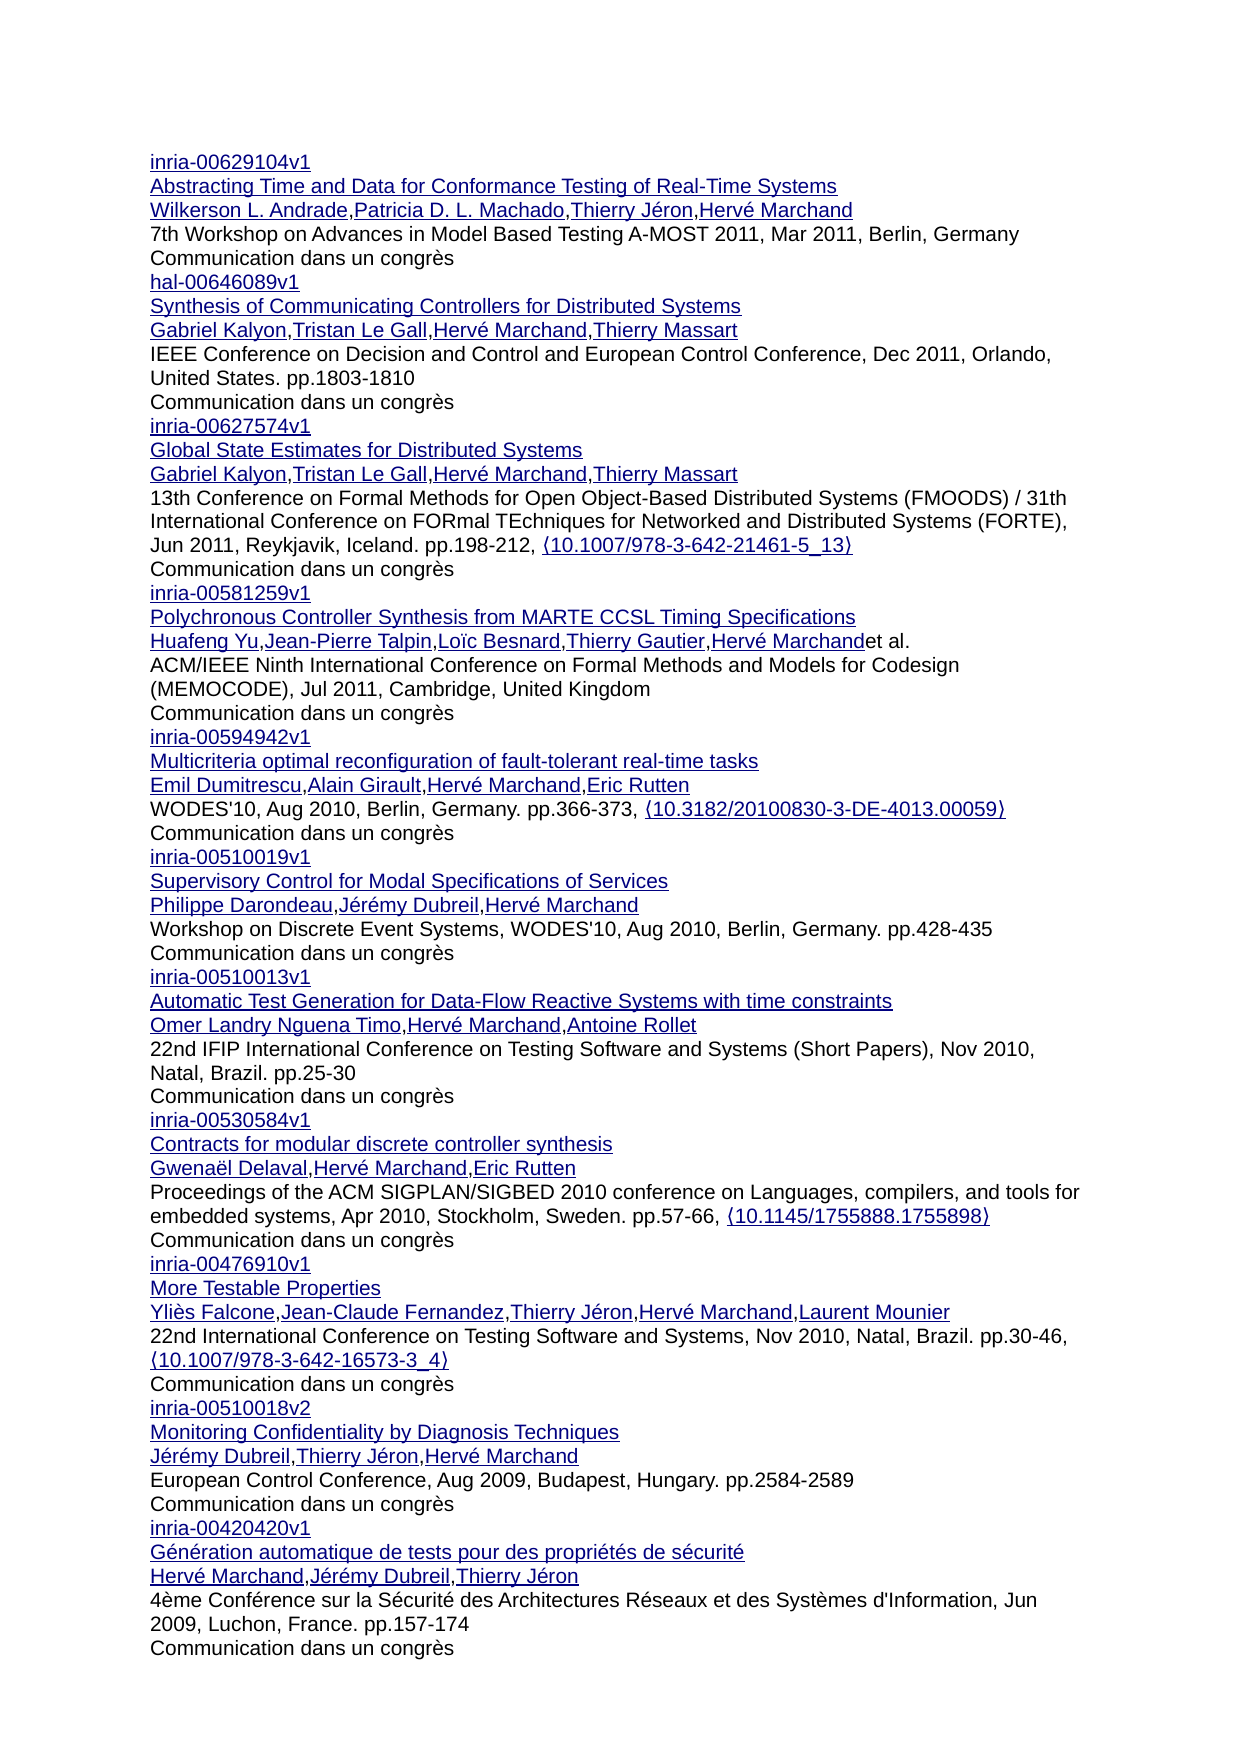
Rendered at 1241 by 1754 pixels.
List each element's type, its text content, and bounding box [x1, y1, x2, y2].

table_cell Contracts for modular discrete controller synthesis Gwenaël Delaval,Hervé Marchand,Eric Rutten Proceedings of the ACM SIGPLAN/SIGBED 2010 conference on Languages, compilers, and tools for embedded systems, Apr 2010, Stockholm, Sweden. pp.57-66, ⟨10.1145/1755888.1755898⟩ Communication dans un congrès inria-00476910v1 [150, 1132, 1090, 1276]
table_cell Polychronous Controller Synthesis from MARTE CCSL Timing Speciﬁcations Huafeng Yu,Jean-Pierre Talpin,Loïc Besnard,Thierry Gautier,Hervé Marchandet al. ACM/IEEE Ninth International Conference on Formal Methods and Models for Codesign (MEMOCODE), Jul 2011, Cambridge, United Kingdom Communication dans un congrès inria-00594942v1 [150, 605, 1090, 749]
table_cell Abstracting Time and Data for Conformance Testing of Real-Time Systems Wilkerson L. Andrade,Patricia D. L. Machado,Thierry Jéron,Hervé Marchand 7th Workshop on Advances in Model Based Testing A-MOST 2011, Mar 2011, Berlin, Germany Communication dans un congrès hal-00646089v1 [150, 174, 1090, 294]
table_cell More Testable Properties Yliès Falcone,Jean-Claude Fernandez,Thierry Jéron,Hervé Marchand,Laurent Mounier 22nd International Conference on Testing Software and Systems, Nov 2010, Natal, Brazil. pp.30-46, ⟨10.1007/978-3-642-16573-3_4⟩ Communication dans un congrès inria-00510018v2 [150, 1276, 1090, 1420]
table_cell inria-00629104v1 [150, 150, 1090, 174]
table_cell Génération automatique de tests pour des propriétés de sécurité Hervé Marchand,Jérémy Dubreil,Thierry Jéron 4ème Conférence sur la Sécurité des Architectures Réseaux et des Systèmes d'Information, Jun 2009, Luchon, France. pp.157-174 Communication dans un congrès [150, 1540, 1090, 1659]
table_cell Supervisory Control for Modal Specifications of Services Philippe Darondeau,Jérémy Dubreil,Hervé Marchand Workshop on Discrete Event Systems, WODES'10, Aug 2010, Berlin, Germany. pp.428-435 Communication dans un congrès inria-00510013v1 [150, 869, 1090, 988]
table_cell Automatic Test Generation for Data-Flow Reactive Systems with time constraints Omer Landry Nguena Timo,Hervé Marchand,Antoine Rollet 22nd IFIP International Conference on Testing Software and Systems (Short Papers), Nov 2010, Natal, Brazil. pp.25-30 Communication dans un congrès inria-00530584v1 [150, 989, 1090, 1132]
table_cell Global State Estimates for Distributed Systems Gabriel Kalyon,Tristan Le Gall,Hervé Marchand,Thierry Massart 13th Conference on Formal Methods for Open Object-Based Distributed Systems (FMOODS) / 31th International Conference on FORmal TEchniques for Networked and Distributed Systems (FORTE), Jun 2011, Reykjavik, Iceland. pp.198-212, ⟨10.1007/978-3-642-21461-5_13⟩ Communication dans un congrès inria-00581259v1 [150, 438, 1090, 605]
table_cell Synthesis of Communicating Controllers for Distributed Systems Gabriel Kalyon,Tristan Le Gall,Hervé Marchand,Thierry Massart IEEE Conference on Decision and Control and European Control Conference, Dec 2011, Orlando, United States. pp.1803-1810 Communication dans un congrès inria-00627574v1 [150, 294, 1090, 437]
table_cell Monitoring Confidentiality by Diagnosis Techniques Jérémy Dubreil,Thierry Jéron,Hervé Marchand European Control Conference, Aug 2009, Budapest, Hungary. pp.2584-2589 Communication dans un congrès inria-00420420v1 [150, 1420, 1090, 1539]
table_cell Multicriteria optimal reconfiguration of fault-tolerant real-time tasks Emil Dumitrescu,Alain Girault,Hervé Marchand,Eric Rutten WODES'10, Aug 2010, Berlin, Germany. pp.366-373, ⟨10.3182/20100830-3-DE-4013.00059⟩ Communication dans un congrès inria-00510019v1 [150, 749, 1090, 869]
